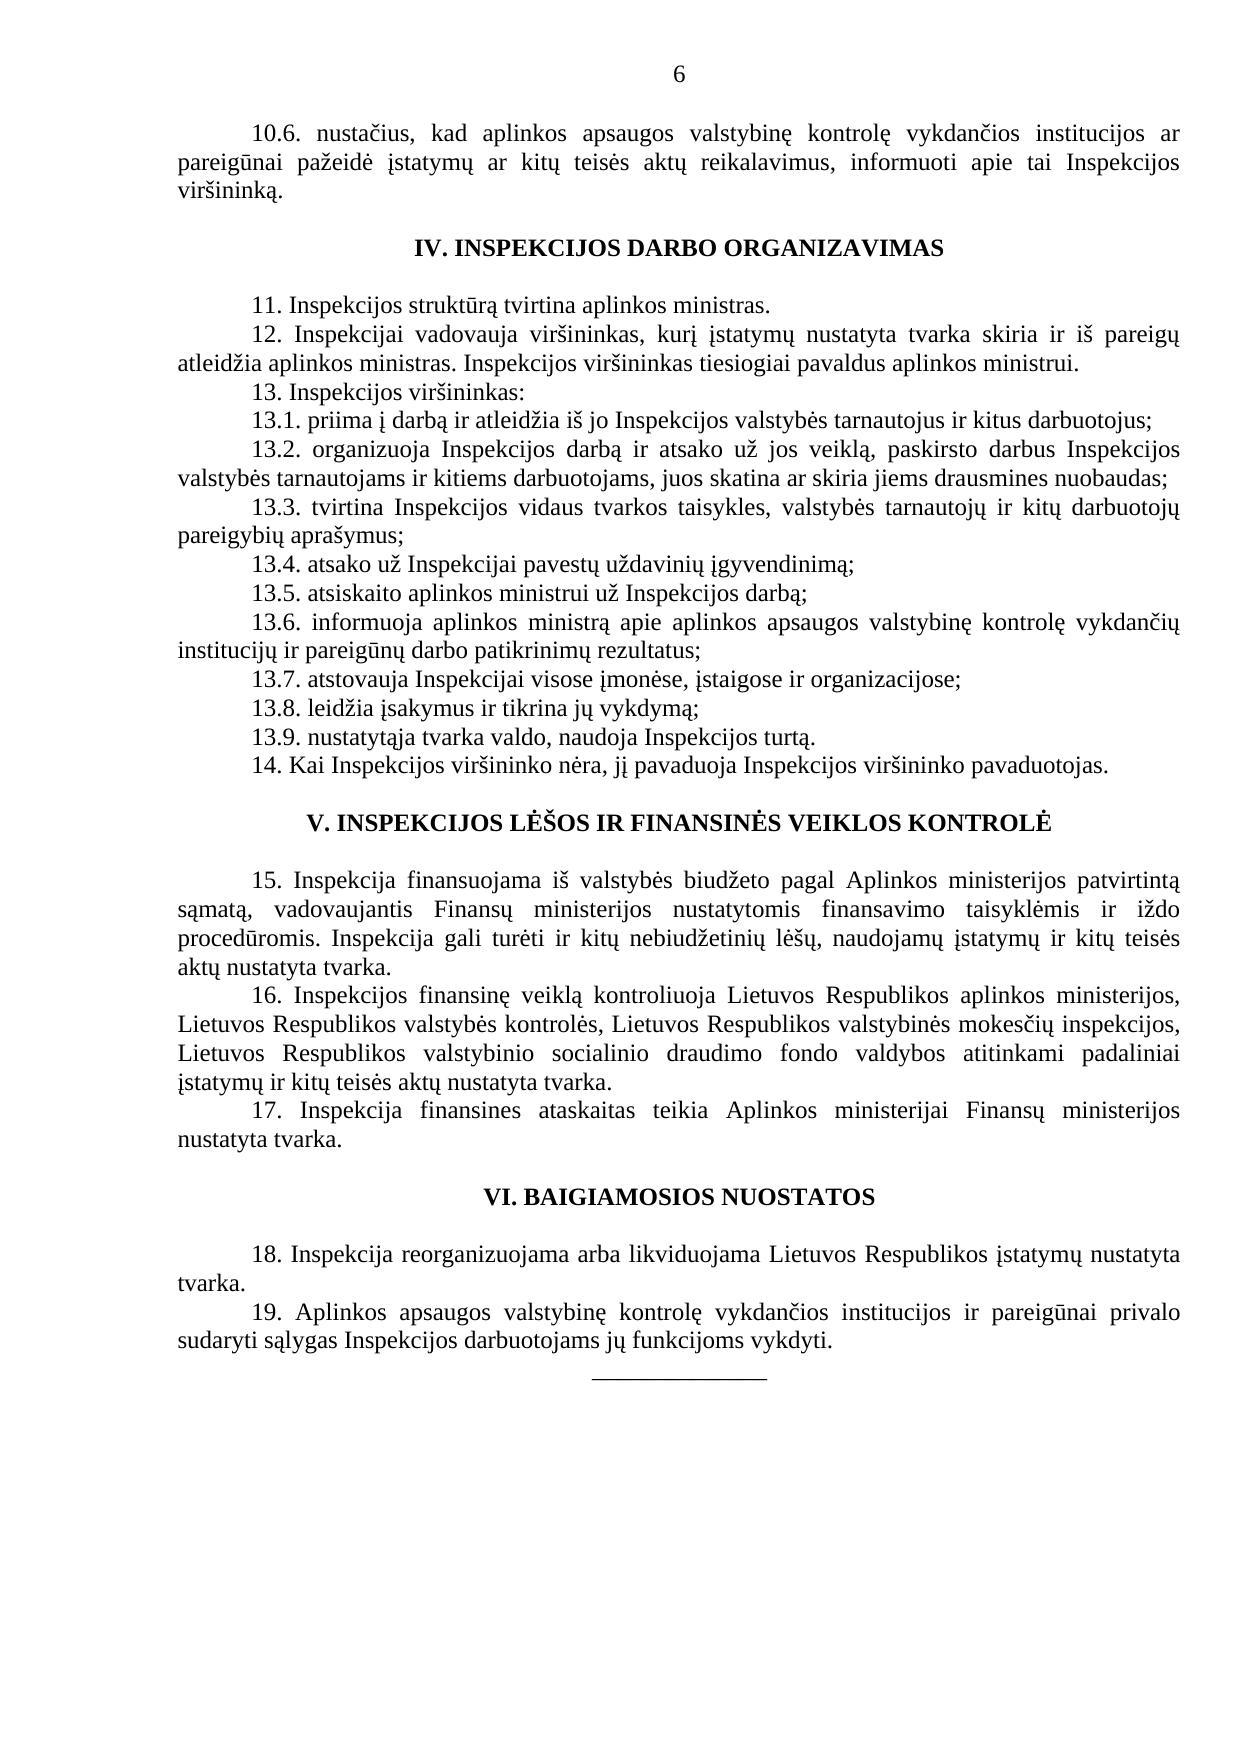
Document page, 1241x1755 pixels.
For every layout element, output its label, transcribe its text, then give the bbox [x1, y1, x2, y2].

text 16. Inspekcijos finansinę veiklą kontroliuoja Lietuvos Respublikos aplinkos ministerijos, Lietuvos Respublikos valstybės kontrolės, Lietuvos Respublikos valstybinės mokesčių inspekcijos, Lietuvos Respublikos valstybinio socialinio draudimo fondo valdybos atitinkami padaliniai įstatymų ir kitų teisės aktų nustatyta tvarka. [177, 981, 1181, 1096]
text 17. Inspekcija finansines ataskaitas teikia Aplinkos ministerijai Finansų ministerijos nustatyta tvarka. [177, 1096, 1181, 1153]
text 18. Inspekcija reorganizuojama arba likviduojama Lietuvos Respublikos įstatymų nustatyta tvarka. [177, 1239, 1181, 1297]
text V. INSPEKCIJOS LĖŠOS IR FINANSINĖS VEIKLOS KONTROLĖ [177, 808, 1181, 837]
text 13. Inspekcijos viršininkas: [177, 377, 1181, 406]
text 13.8. leidžia įsakymus ir tikrina jų vykdymą; [177, 693, 1181, 722]
text 13.3. tvirtina Inspekcijos vidaus tvarkos taisykles, valstybės tarnautojų ir kitų darbuotojų pareigybių aprašymus; [177, 492, 1181, 549]
text 19. Aplinkos apsaugos valstybinę kontrolę vykdančios institucijos ir pareigūnai privalo sudaryti sąlygas Inspekcijos darbuotojams jų funkcijoms vykdyti. [177, 1297, 1181, 1354]
text 12. Inspekcijai vadovauja viršininkas, kurį įstatymų nustatyta tvarka skiria ir iš pareigų atleidžia aplinkos ministras. Inspekcijos viršininkas tiesiogiai pavaldus aplinkos ministrui. [177, 319, 1181, 377]
text 15. Inspekcija finansuojama iš valstybės biudžeto pagal Aplinkos ministerijos patvirtintą sąmatą, vadovaujantis Finansų ministerijos nustatytomis finansavimo taisyklėmis ir iždo procedūromis. Inspekcija gali turėti ir kitų nebiudžetinių lėšų, naudojamų įstatymų ir kitų teisės aktų nustatyta tvarka. [177, 866, 1181, 981]
text VI. Baigiamosios nuostatos [177, 1182, 1181, 1211]
text 13.7. atstovauja Inspekcijai visose įmonėse, įstaigose ir organizacijose; [177, 664, 1181, 693]
text 13.9. nustatytąja tvarka valdo, naudoja Inspekcijos turtą. [177, 722, 1181, 751]
text 13.1. priima į darbą ir atleidžia iš jo Inspekcijos valstybės tarnautojus ir kitus darbuotojus; [177, 406, 1181, 434]
text 10.6. nustačius, kad aplinkos apsaugos valstybinę kontrolę vykdančios institucijos ar pareigūnai pažeidė įstatymų ar kitų teisės aktų reikalavimus, informuoti apie tai Inspekcijos viršininką. [177, 118, 1181, 204]
text 13.4. atsako už Inspekcijai pavestų uždavinių įgyvendinimą; [177, 549, 1181, 578]
text 13.6. informuoja aplinkos ministrą apie aplinkos apsaugos valstybinę kontrolę vykdančių institucijų ir pareigūnų darbo patikrinimų rezultatus; [177, 607, 1181, 664]
text 13.2. organizuoja Inspekcijos darbą ir atsako už jos veiklą, paskirsto darbus Inspekcijos valstybės tarnautojams ir kitiems darbuotojams, juos skatina ar skiria jiems drausmines nuobaudas; [177, 434, 1181, 492]
text 11. Inspekcijos struktūrą tvirtina aplinkos ministras. [177, 291, 1181, 319]
text 14. Kai Inspekcijos viršininko nėra, jį pavaduoja Inspekcijos viršininko pavaduotojas. [177, 751, 1181, 779]
text IV. Inspekcijos darbo organizavimas [177, 233, 1181, 262]
text ______________ [177, 1354, 1181, 1383]
text 13.5. atsiskaito aplinkos ministrui už Inspekcijos darbą; [177, 578, 1181, 607]
